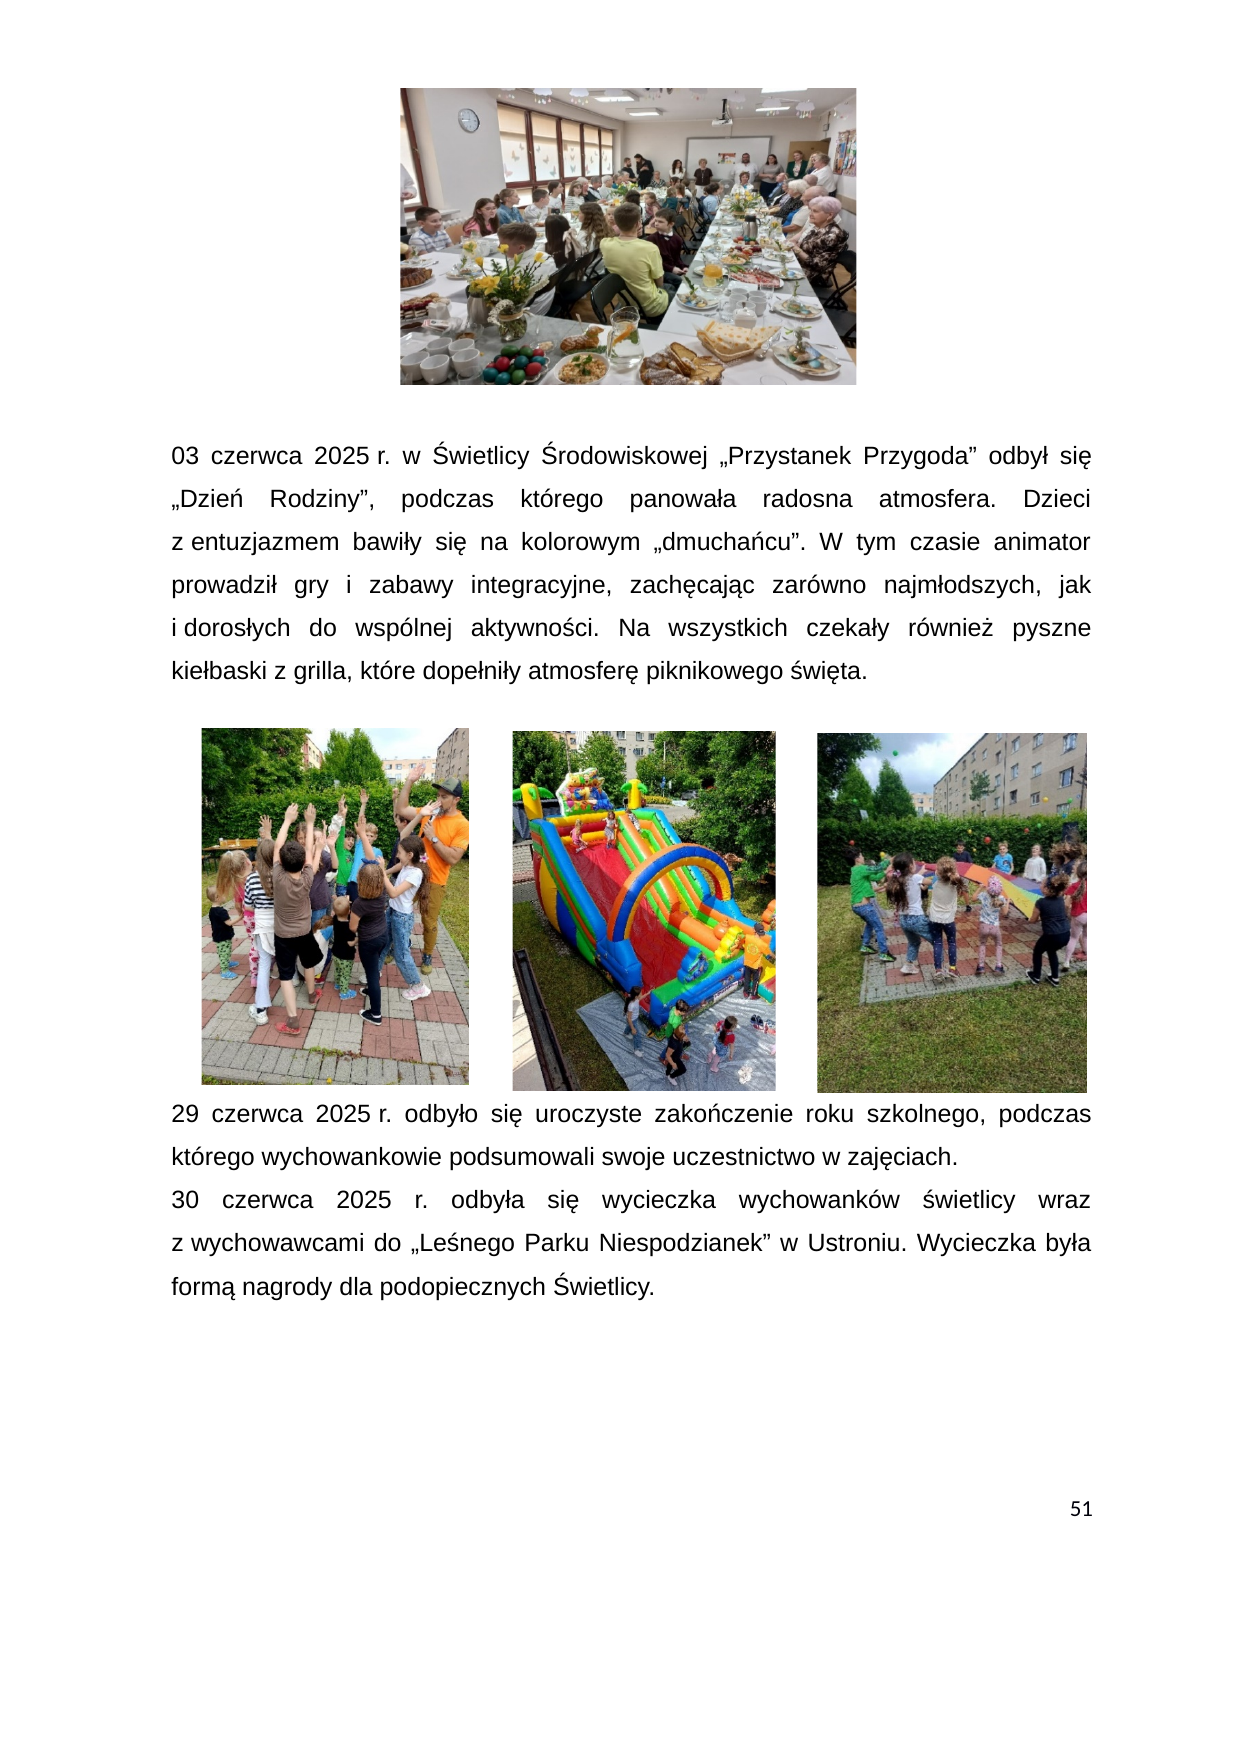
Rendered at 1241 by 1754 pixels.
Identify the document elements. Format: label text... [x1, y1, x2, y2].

list 29 czerwca 2025 r. odbyło się uroczyste zakończenie roku szkolnego, podczas którego wychowankowie podsumowali swoje uczestnictwo w zajęciach. [148, 741, 1093, 1171]
list 30 czerwca 2025 r. odbyła się wycieczka wychowanków świetlicy wraz z wychowawcami do „Leśnego Parku Niespodzianek” w Ustroniu. Wycieczka była formą nagrody dla podopiecznych Świetlicy. [148, 1185, 1093, 1300]
list 03 czerwca 2025 r. w Świetlicy Środowiskowej „Przystanek Przygoda” odbył się „Dzień Rodziny”, podczas którego panowała radosna atmosfera. Dzieci z entuzjazmem bawiły się na kolorowym „dmuchańcu”. W tym czasie animator prowadził gry i zabawy integracyjne, zachęcając zarówno najmłodszych, jak i dorosłych do wspólnej aktywności. Na wszystkich czekały również pyszne kiełbaski z grilla, które dopełniły atmosferę piknikowego święta. [148, 441, 1093, 685]
